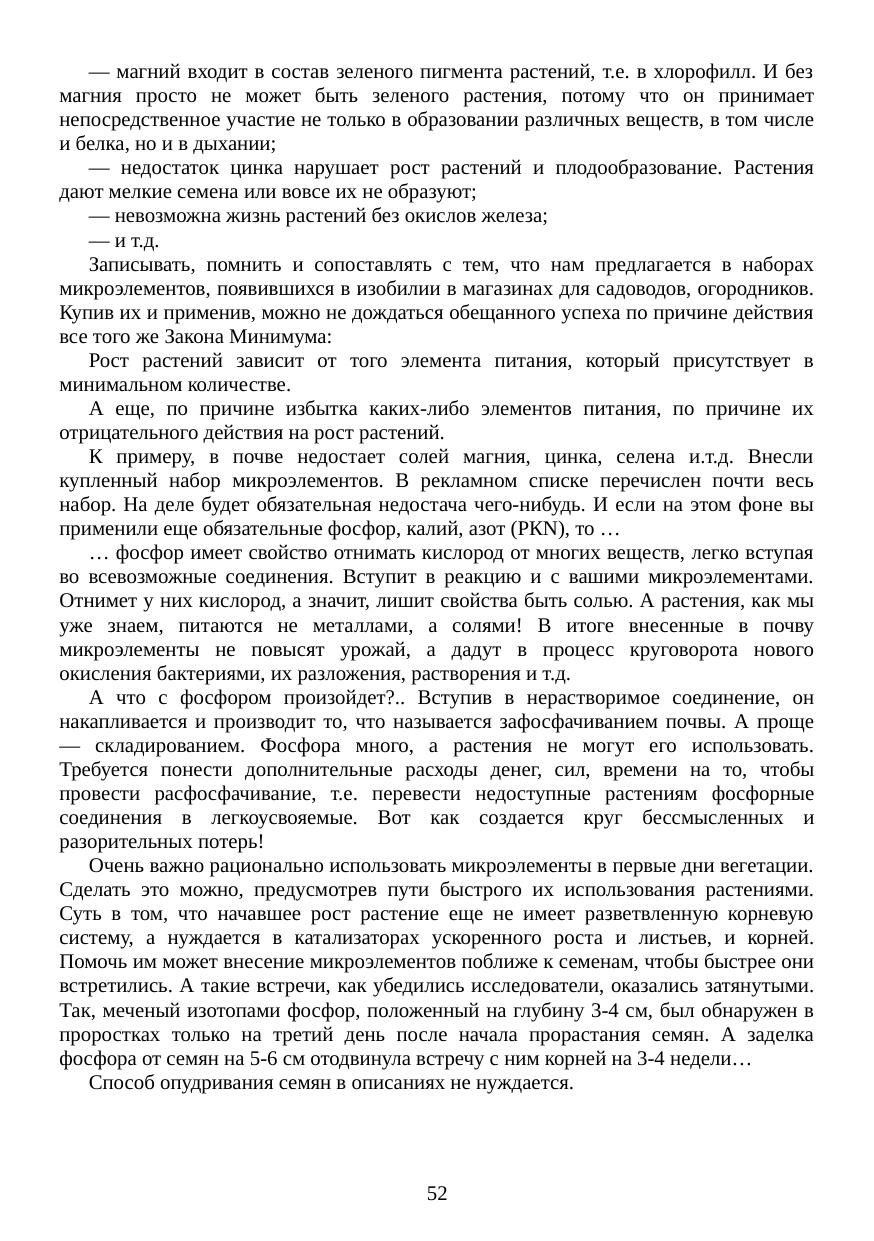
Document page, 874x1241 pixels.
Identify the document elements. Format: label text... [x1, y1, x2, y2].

text А что с фосфором произойдет?.. Вступив в нерастворимое соединение, он накапливается и производит то, что называется зафосфачиванием почвы. А проще — складированием. Фосфора много, а растения не могут его использовать. Требуется понести дополнительные расходы денег, сил, времени на то, чтобы провести расфосфачивание, т.е. перевести недоступные растениям фосфорные соединения в легкоусвояемые. Вот как создается круг бессмысленных и разорительных потерь! [59, 685, 815, 853]
text — невозможна жизнь растений без окислов железа; [59, 203, 815, 227]
text — магний входит в состав зеленого пигмента растений, т.е. в хлорофилл. И без магния просто не может быть зеленого растения, потому что он принимает непосредственное участие не только в образовании различных веществ, в том числе и белка, но и в дыхании; [59, 59, 815, 155]
text Очень важно рационально использовать микроэлементы в первые дни вегетации. Сделать это можно, предусмотрев пути быстрого их использования растениями. Суть в том, что начавшее рост растение еще не имеет разветвленную корневую систему, а нуждается в катализаторах ускоренного роста и листьев, и корней. Помочь им может внесение микроэлементов поближе к семенам, чтобы быстрее они встретились. А такие встречи, как убедились исследователи, оказались затянутыми. Так, меченый изотопами фосфор, положенный на глубину 3-4 см, был обнаружен в проростках только на третий день после начала прорастания семян. А заделка фосфора от семян на 5-6 см отодвинула встречу с ним корней на 3-4 недели… [59, 853, 815, 1070]
text Записывать, помнить и сопоставлять с тем, что нам предлагается в наборах микроэлементов, появившихся в изобилии в магазинах для садоводов, огородников. Купив их и применив, можно не дождаться обещанного успеха по причине действия все того же Закона Минимума: [59, 252, 815, 348]
text — недостаток цинка нарушает рост растений и плодообразование. Растения дают мелкие семена или вовсе их не образуют; [59, 155, 815, 203]
text Способ опудривания семян в описаниях не нуждается. [59, 1070, 815, 1094]
text Рост растений зависит от того элемента питания, который присутствует в минимальном количестве. [59, 348, 815, 396]
text А еще, по причине избытка каких-либо элементов питания, по причине их отрицательного действия на рост растений. [59, 396, 815, 444]
text — и т.д. [59, 227, 815, 252]
text … фосфор имеет свойство отнимать кислород от многих веществ, легко вступая во всевозможные соединения. Вступит в реакцию и с вашими микроэлементами. Отнимет у них кислород, а значит, лишит свойства быть солью. А растения, как мы уже знаем, питаются не металлами, а солями! В итоге внесенные в почву микроэлементы не повысят урожай, а дадут в процесс круговорота нового окисления бактериями, их разложения, растворения и т.д. [59, 540, 815, 685]
text К примеру, в почве недостает солей магния, цинка, селена и.т.д. Внесли купленный набор микроэлементов. В рекламном списке перечислен почти весь набор. На деле будет обязательная недостача чего-нибудь. И если на этом фоне вы применили еще обязательные фосфор, калий, азот (РКN), то … [59, 444, 815, 540]
